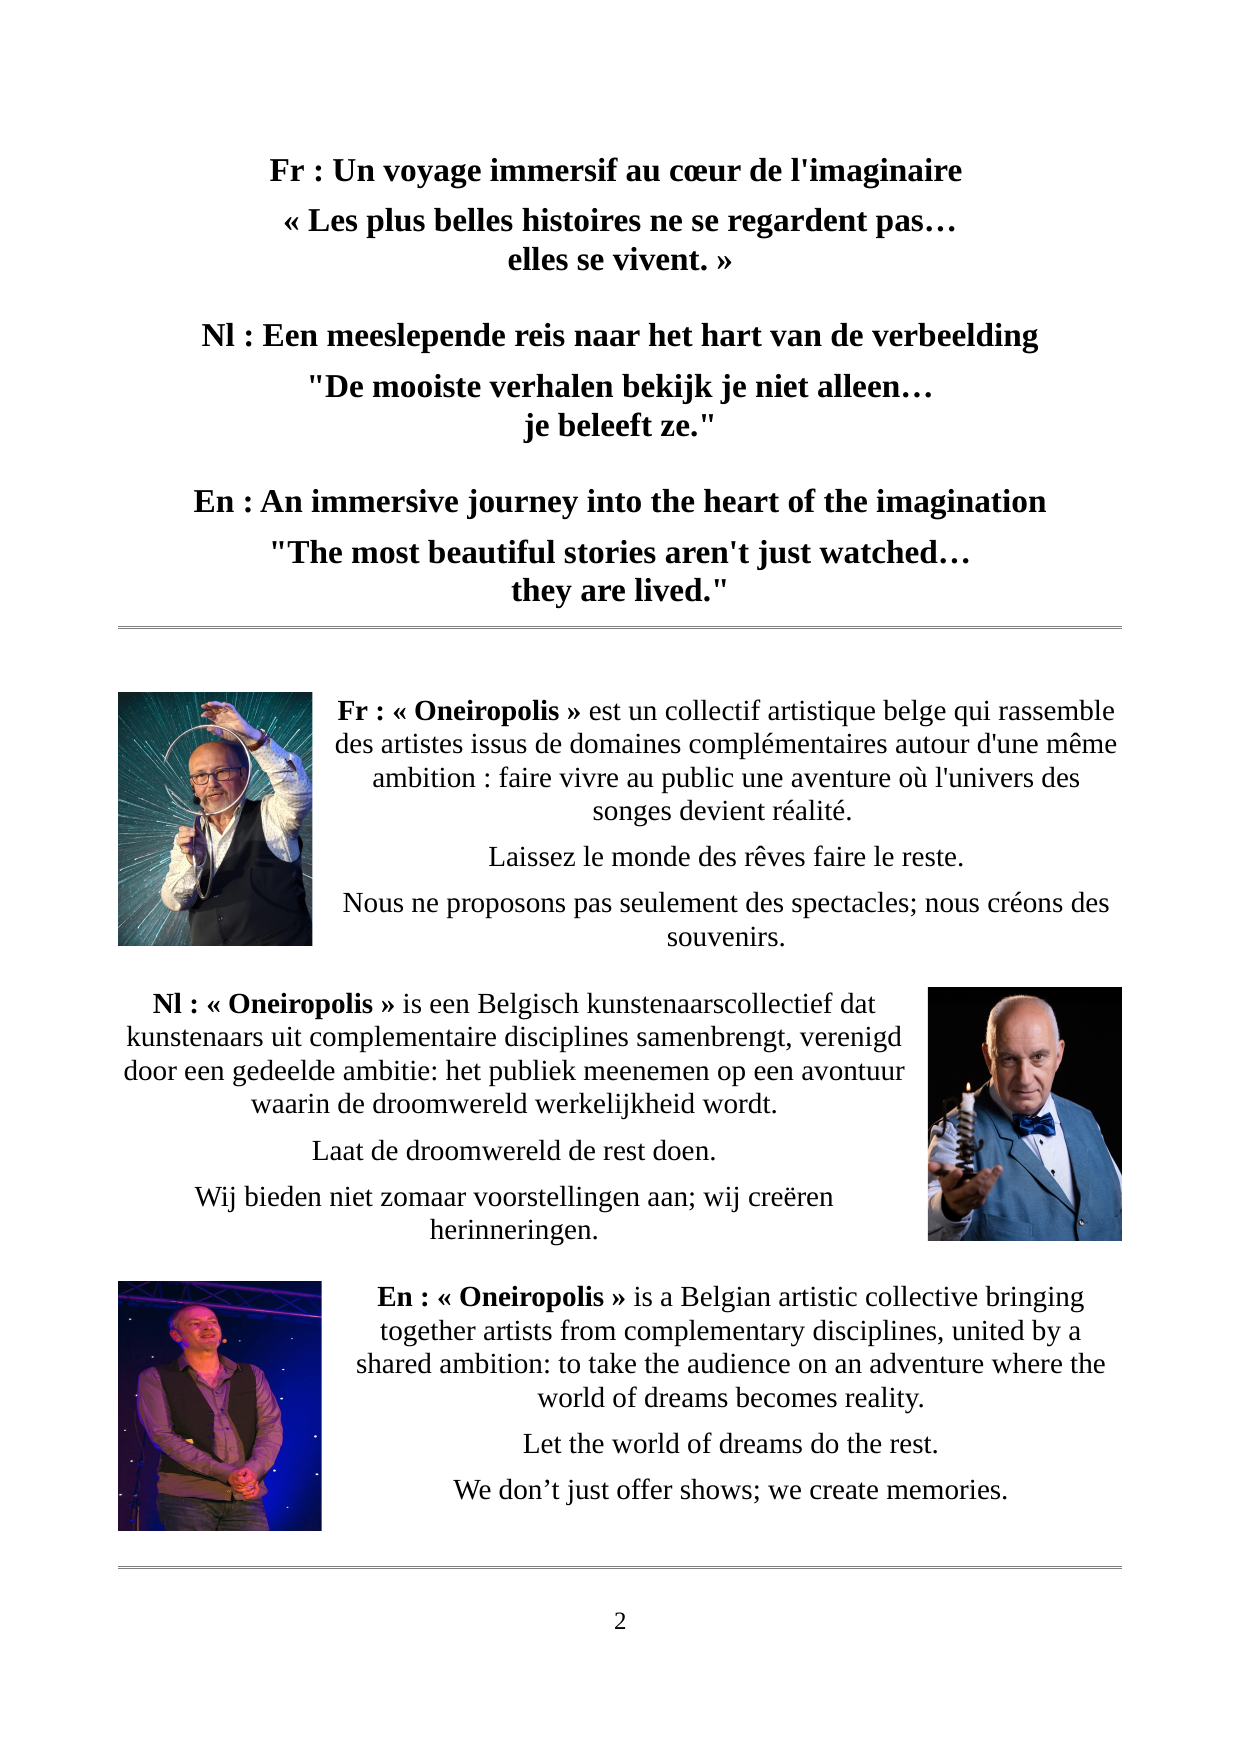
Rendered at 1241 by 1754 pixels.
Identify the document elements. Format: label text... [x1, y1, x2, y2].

text "The most beautiful stories aren't just watched… they are lived." [118, 532, 1122, 609]
text Laissez le monde des rêves faire le reste. [313, 839, 1122, 873]
text « Les plus belles histoires ne se regardent pas… elles se vivent. » Nl : Een meeslepende reis naar het hart van de verbeelding [118, 201, 1122, 354]
text Nous ne proposons pas seulement des spectacles; nous créons des souvenirs. Nl : « Oneiropolis » is een Belgisch kunstenaarscollectief dat kunstenaars uit complementaire disciplines samenbrengt, verenigd door een gedeelde ambitie: het publiek meenemen op een avontuur waarin de droomwereld werkelijkheid wordt. [118, 885, 1122, 1120]
picture [927, 987, 1122, 1241]
text "De mooiste verhalen bekijk je niet alleen… je beleeft ze." En : An immersive journey into the heart of the imagination [118, 366, 1122, 520]
text We don’t just offer shows; we create memories. [118, 1472, 1122, 1539]
picture [118, 692, 313, 946]
text Let the world of dreams do the rest. [322, 1426, 1122, 1459]
picture [118, 1281, 322, 1531]
text Fr : « Oneiropolis » est un collectif artistique belge qui rassemble des artistes issus de domaines complémentaires autour d'une même ambition : faire vivre au public une aventure où l'univers des songes devient réalité. [313, 693, 1122, 827]
text Laat de droomwereld de rest doen. [118, 1133, 927, 1166]
text Wij bieden niet zomaar voorstellingen aan; wij creëren herinneringen. En : « Oneiropolis » is a Belgian artistic collective bringing together artists from complementary disciplines, united by a shared ambition: to take the audience on an adventure where the world of dreams becomes reality. [118, 1179, 1122, 1413]
text Fr : Un voyage immersif au cœur de l'imaginaire [118, 150, 1122, 188]
